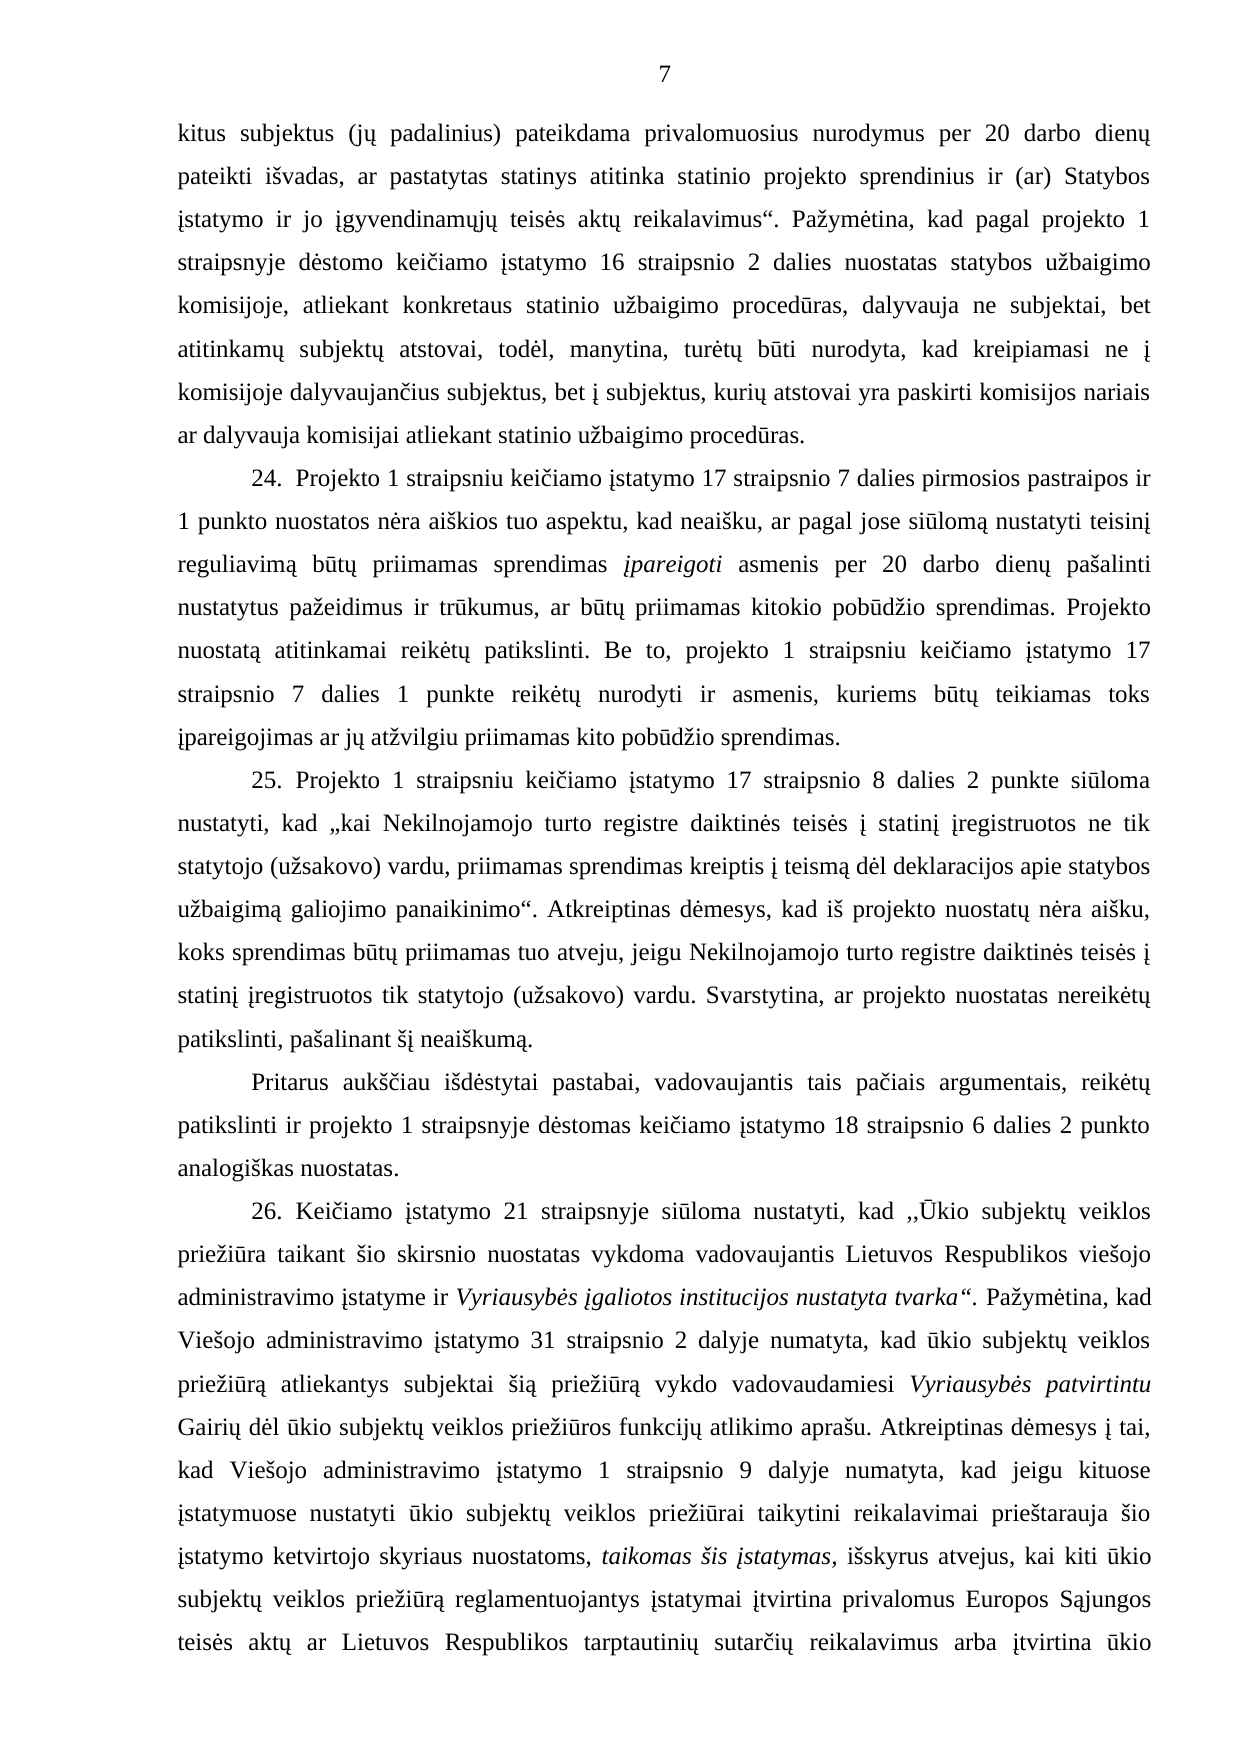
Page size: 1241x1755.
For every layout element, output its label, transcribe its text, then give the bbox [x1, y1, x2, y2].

list Keičiamo įstatymo 21 straipsnyje siūloma nustatyti, kad ,,Ūkio subjektų veiklos priežiūra taikant šio skirsnio nuostatas vykdoma vadovaujantis Lietuvos Respublikos viešojo administravimo įstatyme ir Vyriausybės įgaliotos institucijos nustatyta tvarka“. Pažymėtina, kad Viešojo administravimo įstatymo 31 straipsnio 2 dalyje numatyta, kad ūkio subjektų veiklos priežiūrą atliekantys subjektai šią priežiūrą vykdo vadovaudamiesi Vyriausybės patvirtintu Gairių dėl ūkio subjektų veiklos priežiūros funkcijų atlikimo aprašu. Atkreiptinas dėmesys į tai, kad Viešojo administravimo įstatymo 1 straipsnio 9 dalyje numatyta, kad jeigu kituose įstatymuose nustatyti ūkio subjektų veiklos priežiūrai taikytini reikalavimai prieštarauja šio įstatymo ketvirtojo skyriaus nuostatoms, taikomas šis įstatymas, išskyrus atvejus, kai kiti ūkio subjektų veiklos priežiūrą reglamentuojantys įstatymai įtvirtina privalomus Europos Sąjungos teisės aktų ar Lietuvos Respublikos tarptautinių sutarčių reikalavimus arba įtvirtina ūkio [177, 1196, 1152, 1656]
list Pritarus aukščiau išdėstytai pastabai, vadovaujantis tais pačiais argumentais, reikėtų patikslinti ir projekto 1 straipsnyje dėstomas keičiamo įstatymo 18 straipsnio 6 dalies 2 punkto analogiškas nuostatas. [177, 1067, 1152, 1182]
list kitus subjektus (jų padalinius) pateikdama privalomuosius nurodymus per 20 darbo dienų pateikti išvadas, ar pastatytas statinys atitinka statinio projekto sprendinius ir (ar) Statybos įstatymo ir jo įgyvendinamųjų teisės aktų reikalavimus“. Pažymėtina, kad pagal projekto 1 straipsnyje dėstomo keičiamo įstatymo 16 straipsnio 2 dalies nuostatas statybos užbaigimo komisijoje, atliekant konkretaus statinio užbaigimo procedūras, dalyvauja ne subjektai, bet atitinkamų subjektų atstovai, todėl, manytina, turėtų būti nurodyta, kad kreipiamasi ne į komisijoje dalyvaujančius subjektus, bet į subjektus, kurių atstovai yra paskirti komisijos nariais ar dalyvauja komisijai atliekant statinio užbaigimo procedūras. [177, 118, 1152, 449]
list Projekto 1 straipsniu keičiamo įstatymo 17 straipsnio 7 dalies pirmosios pastraipos ir 1 punkto nuostatos nėra aiškios tuo aspektu, kad neaišku, ar pagal jose siūlomą nustatyti teisinį reguliavimą būtų priimamas sprendimas įpareigoti asmenis per 20 darbo dienų pašalinti nustatytus pažeidimus ir trūkumus, ar būtų priimamas kitokio pobūdžio sprendimas. Projekto nuostatą atitinkamai reikėtų patikslinti. Be to, projekto 1 straipsniu keičiamo įstatymo 17 straipsnio 7 dalies 1 punkte reikėtų nurodyti ir asmenis, kuriems būtų teikiamas toks įpareigojimas ar jų atžvilgiu priimamas kito pobūdžio sprendimas. [177, 463, 1152, 751]
list Projekto 1 straipsniu keičiamo įstatymo 17 straipsnio 8 dalies 2 punkte siūloma nustatyti, kad „kai Nekilnojamojo turto registre daiktinės teisės į statinį įregistruotos ne tik statytojo (užsakovo) vardu, priimamas sprendimas kreiptis į teismą dėl deklaracijos apie statybos užbaigimą galiojimo panaikinimo“. Atkreiptinas dėmesys, kad iš projekto nuostatų nėra aišku, koks sprendimas būtų priimamas tuo atveju, jeigu Nekilnojamojo turto registre daiktinės teisės į statinį įregistruotos tik statytojo (užsakovo) vardu. Svarstytina, ar projekto nuostatas nereikėtų patikslinti, pašalinant šį neaiškumą. [177, 765, 1152, 1052]
